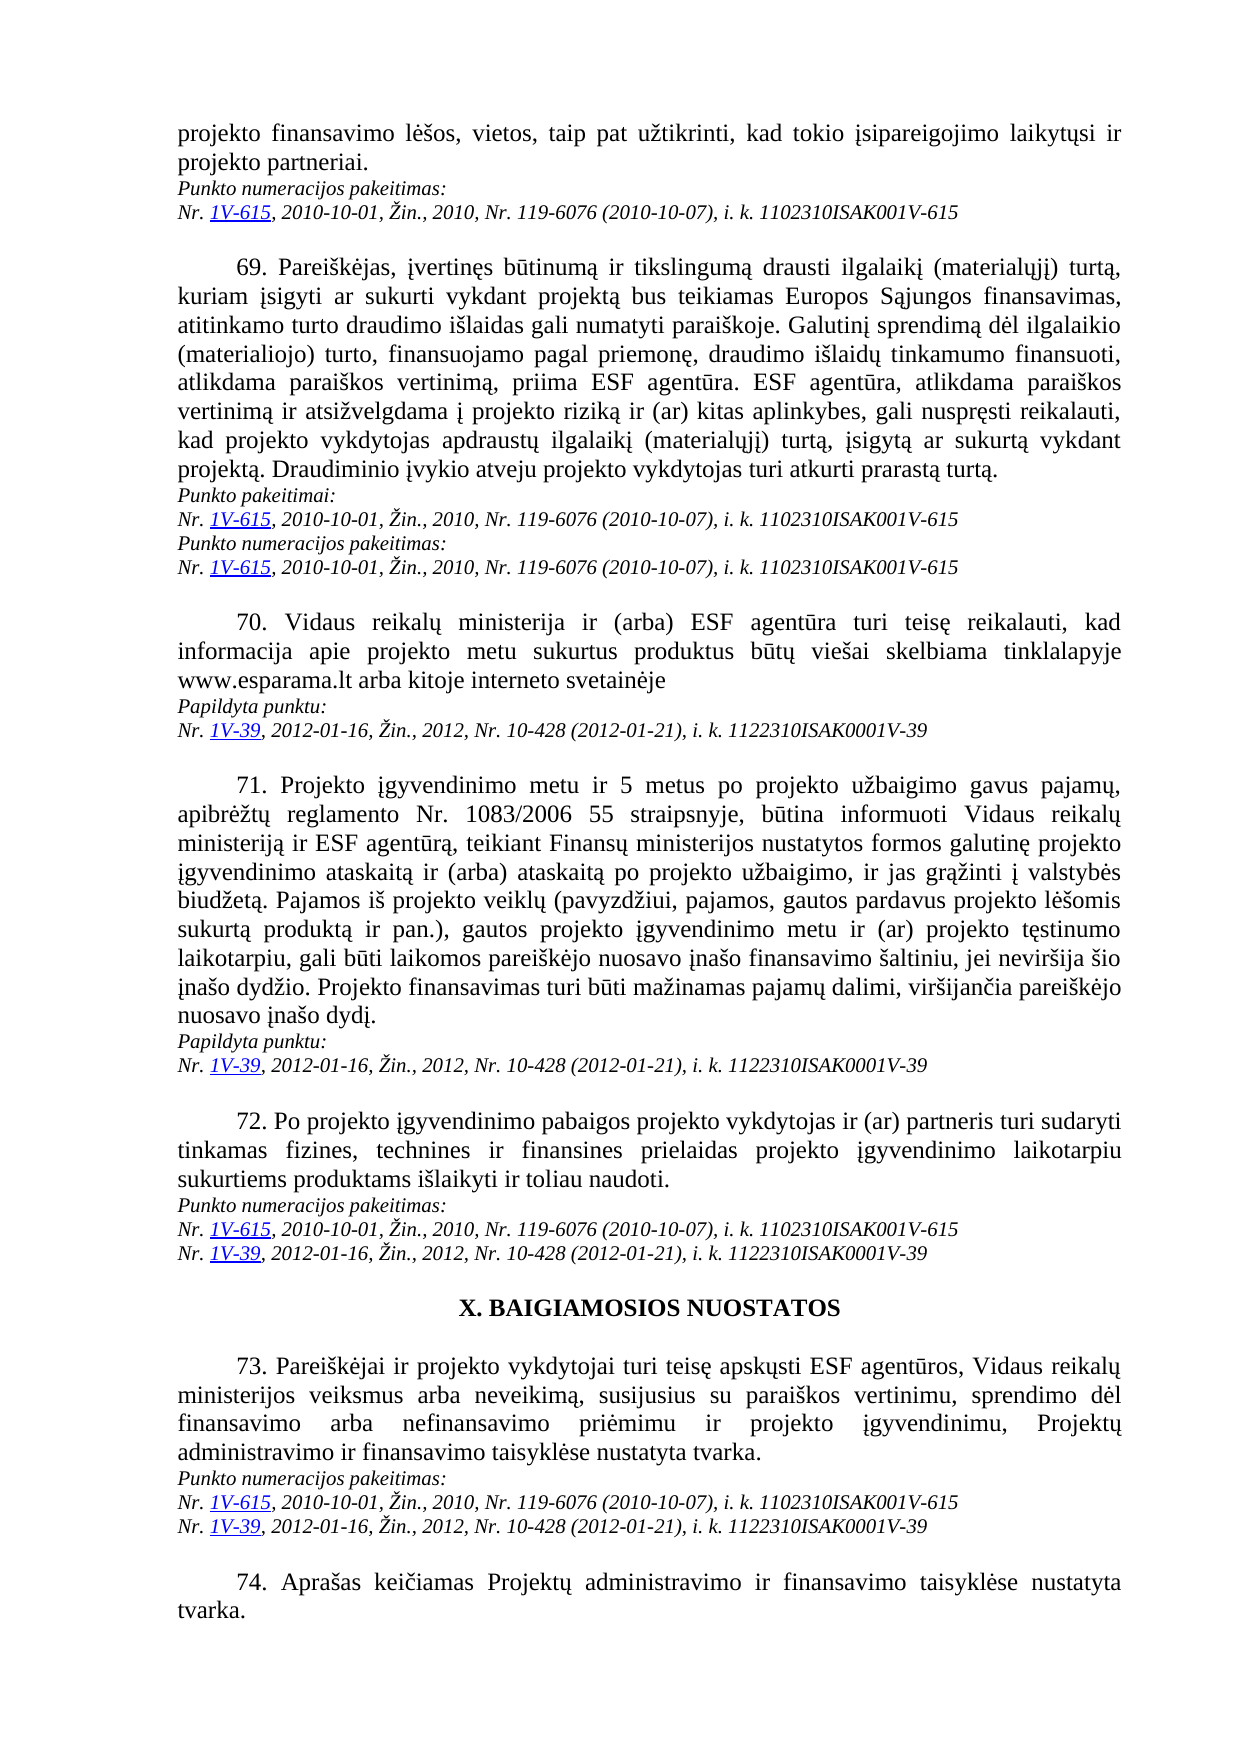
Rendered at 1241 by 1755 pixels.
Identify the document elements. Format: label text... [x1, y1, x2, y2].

text 72. Po projekto įgyvendinimo pabaigos projekto vykdytojas ir (ar) partneris turi sudaryti tinkamas fizines, technines ir finansines prielaidas projekto įgyvendinimo laikotarpiu sukurtiems produktams išlaikyti ir toliau naudoti. [177, 1106, 1122, 1192]
text Nr. 1V-615, 2010-10-01, Žin., 2010, Nr. 119-6076 (2010-10-07), i. k. 1102310ISAK001V-615 [177, 1490, 1122, 1514]
text 69. Pareiškėjas, įvertinęs būtinumą ir tikslingumą drausti ilgalaikį (materialųjį) turtą, kuriam įsigyti ar sukurti vykdant projektą bus teikiamas Europos Sąjungos finansavimas, atitinkamo turto draudimo išlaidas gali numatyti paraiškoje. Galutinį sprendimą dėl ilgalaikio (materialiojo) turto, finansuojamo pagal priemonę, draudimo išlaidų tinkamumo finansuoti, atlikdama paraiškos vertinimą, priima ESF agentūra. ESF agentūra, atlikdama paraiškos vertinimą ir atsižvelgdama į projekto riziką ir (ar) kitas aplinkybes, gali nuspręsti reikalauti, kad projekto vykdytojas apdraustų ilgalaikį (materialųjį) turtą, įsigytą ar sukurtą vykdant projektą. Draudiminio įvykio atveju projekto vykdytojas turi atkurti prarastą turtą. [177, 252, 1122, 482]
text Punkto pakeitimai: [177, 482, 1122, 507]
text projekto finansavimo lėšos, vietos, taip pat užtikrinti, kad tokio įsipareigojimo laikytųsi ir projekto partneriai. [177, 118, 1122, 176]
text Papildyta punktu: [177, 1029, 1122, 1053]
text Nr. 1V-39, 2012-01-16, Žin., 2012, Nr. 10-428 (2012-01-21), i. k. 1122310ISAK0001V-39 [177, 1241, 1122, 1265]
text 73. Pareiškėjai ir projekto vykdytojai turi teisę apskųsti ESF agentūros, Vidaus reikalų ministerijos veiksmus arba neveikimą, susijusius su paraiškos vertinimu, sprendimo dėl finansavimo arba nefinansavimo priėmimu ir projekto įgyvendinimu, Projektų administravimo ir finansavimo taisyklėse nustatyta tvarka. [177, 1351, 1122, 1466]
text Punkto numeracijos pakeitimas: [177, 1466, 1122, 1490]
text X. BAIGIAMOSIOS NUOSTATOS [177, 1293, 1122, 1322]
text 71. Projekto įgyvendinimo metu ir 5 metus po projekto užbaigimo gavus pajamų, apibrėžtų reglamento Nr. 1083/2006 55 straipsnyje, būtina informuoti Vidaus reikalų ministeriją ir ESF agentūrą, teikiant Finansų ministerijos nustatytos formos galutinę projekto įgyvendinimo ataskaitą ir (arba) ataskaitą po projekto užbaigimo, ir jas grąžinti į valstybės biudžetą. Pajamos iš projekto veiklų (pavyzdžiui, pajamos, gautos pardavus projekto lėšomis sukurtą produktą ir pan.), gautos projekto įgyvendinimo metu ir (ar) projekto tęstinumo laikotarpiu, gali būti laikomos pareiškėjo nuosavo įnašo finansavimo šaltiniu, jei neviršija šio įnašo dydžio. Projekto finansavimas turi būti mažinamas pajamų dalimi, viršijančia pareiškėjo nuosavo įnašo dydį. [177, 771, 1122, 1029]
text Nr. 1V-615, 2010-10-01, Žin., 2010, Nr. 119-6076 (2010-10-07), i. k. 1102310ISAK001V-615 [177, 507, 1122, 531]
text Punkto numeracijos pakeitimas: [177, 531, 1122, 555]
text 70. Vidaus reikalų ministerija ir (arba) ESF agentūra turi teisę reikalauti, kad informacija apie projekto metu sukurtus produktus būtų viešai skelbiama tinklalapyje www.esparama.lt arba kitoje interneto svetainėje [177, 607, 1122, 694]
text Punkto numeracijos pakeitimas: [177, 1192, 1122, 1217]
text Punkto numeracijos pakeitimas: [177, 176, 1122, 200]
text Nr. 1V-615, 2010-10-01, Žin., 2010, Nr. 119-6076 (2010-10-07), i. k. 1102310ISAK001V-615 [177, 555, 1122, 579]
text Nr. 1V-39, 2012-01-16, Žin., 2012, Nr. 10-428 (2012-01-21), i. k. 1122310ISAK0001V-39 [177, 718, 1122, 742]
text 74. Aprašas keičiamas Projektų administravimo ir finansavimo taisyklėse nustatyta tvarka. [177, 1567, 1122, 1624]
text Nr. 1V-615, 2010-10-01, Žin., 2010, Nr. 119-6076 (2010-10-07), i. k. 1102310ISAK001V-615 [177, 1217, 1122, 1241]
text Nr. 1V-615, 2010-10-01, Žin., 2010, Nr. 119-6076 (2010-10-07), i. k. 1102310ISAK001V-615 [177, 200, 1122, 224]
text Papildyta punktu: [177, 694, 1122, 718]
text Nr. 1V-39, 2012-01-16, Žin., 2012, Nr. 10-428 (2012-01-21), i. k. 1122310ISAK0001V-39 [177, 1053, 1122, 1077]
text Nr. 1V-39, 2012-01-16, Žin., 2012, Nr. 10-428 (2012-01-21), i. k. 1122310ISAK0001V-39 [177, 1514, 1122, 1538]
